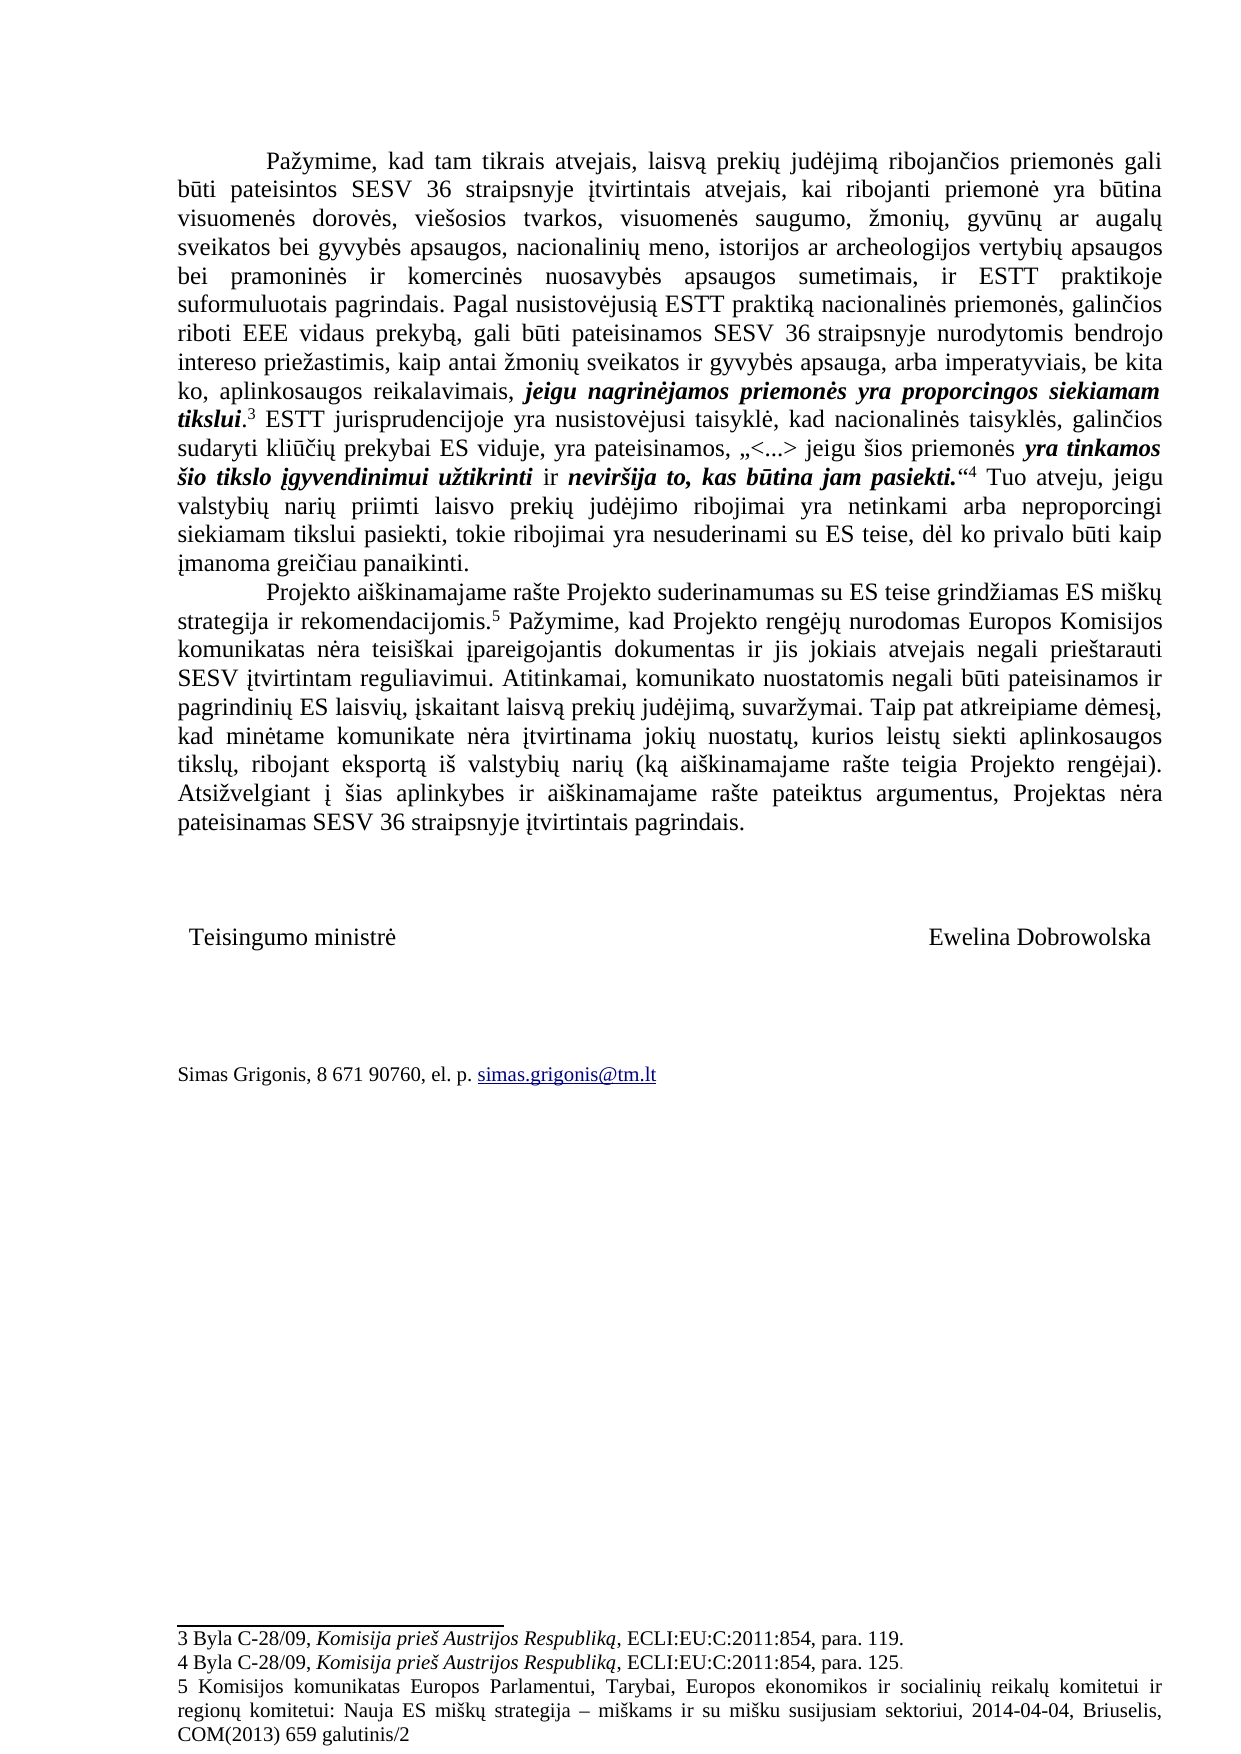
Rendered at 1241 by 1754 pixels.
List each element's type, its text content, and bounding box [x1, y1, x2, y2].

text Komisijos komunikatas Europos Parlamentui, Tarybai, Europos ekonomikos ir socialinių reikalų komitetui ir regionų komitetui: Nauja ES miškų strategija – miškams ir su mišku susijusiam sektoriui, 2014-04-04, Briuselis, COM(2013) 659 galutinis/2 [177, 1674, 1163, 1746]
text Simas Grigonis, 8 671 90760, el. p. simas.grigonis@tm.lt [177, 1062, 1163, 1086]
text Byla C‑28/09, Komisija prieš Austrijos Respubliką, ECLI:EU:C:2011:854, para. 125. [177, 1650, 1163, 1674]
table_header Teisingumo ministrė [177, 893, 738, 979]
text Pažymime, kad tam tikrais atvejais, laisvą prekių judėjimą ribojančios priemonės gali būti pateisintos SESV 36 straipsnyje įtvirtintais atvejais, kai ribojanti priemonė yra būtina visuomenės dorovės, viešosios tvarkos, visuomenės saugumo, žmonių, gyvūnų ar augalų sveikatos bei gyvybės apsaugos, nacionalinių meno, istorijos ar archeologijos vertybių apsaugos bei pramoninės ir komercinės nuosavybės apsaugos sumetimais, ir ESTT praktikoje suformuluotais pagrindais. Pagal nusistovėjusią ESTT praktiką nacionalinės priemonės, galinčios riboti EEE vidaus prekybą, gali būti pateisinamos SESV 36 straipsnyje nurodytomis bendrojo intereso priežastimis, kaip antai žmonių sveikatos ir gyvybės apsauga, arba imperatyviais, be kita ko, aplinkosaugos reikalavimais, jeigu nagrinėjamos priemonės yra proporcingos siekiamam tikslui. ESTT jurisprudencijoje yra nusistovėjusi taisyklė, kad nacionalinės taisyklės, galinčios sudaryti kliūčių prekybai ES viduje, yra pateisinamos, „<...> jeigu šios priemonės yra tinkamos šio tikslo įgyvendinimui užtikrinti ir neviršija to, kas būtina jam pasiekti.“ Tuo atveju, jeigu valstybių narių priimti laisvo prekių judėjimo ribojimai yra netinkami arba neproporcingi siekiamam tikslui pasiekti, tokie ribojimai yra nesuderinami su ES teise, dėl ko privalo būti kaip įmanoma greičiau panaikinti. [177, 146, 1163, 577]
table_header Ewelina Dobrowolska [738, 893, 1162, 979]
text Projekto aiškinamajame rašte Projekto suderinamumas su ES teise grindžiamas ES miškų strategija ir rekomendacijomis. Pažymime, kad Projekto rengėjų nurodomas Europos Komisijos komunikatas nėra teisiškai įpareigojantis dokumentas ir jis jokiais atvejais negali prieštarauti SESV įtvirtintam reguliavimui. Atitinkamai, komunikato nuostatomis negali būti pateisinamos ir pagrindinių ES laisvių, įskaitant laisvą prekių judėjimą, suvaržymai. Taip pat atkreipiame dėmesį, kad minėtame komunikate nėra įtvirtinama jokių nuostatų, kurios leistų siekti aplinkosaugos tikslų, ribojant eksportą iš valstybių narių (ką aiškinamajame rašte teigia Projekto rengėjai). Atsižvelgiant į šias aplinkybes ir aiškinamajame rašte pateiktus argumentus, Projektas nėra pateisinamas SESV 36 straipsnyje įtvirtintais pagrindais. [177, 577, 1163, 836]
text Byla C‑28/09, Komisija prieš Austrijos Respubliką, ECLI:EU:C:2011:854, para. 119. [177, 1626, 1163, 1650]
